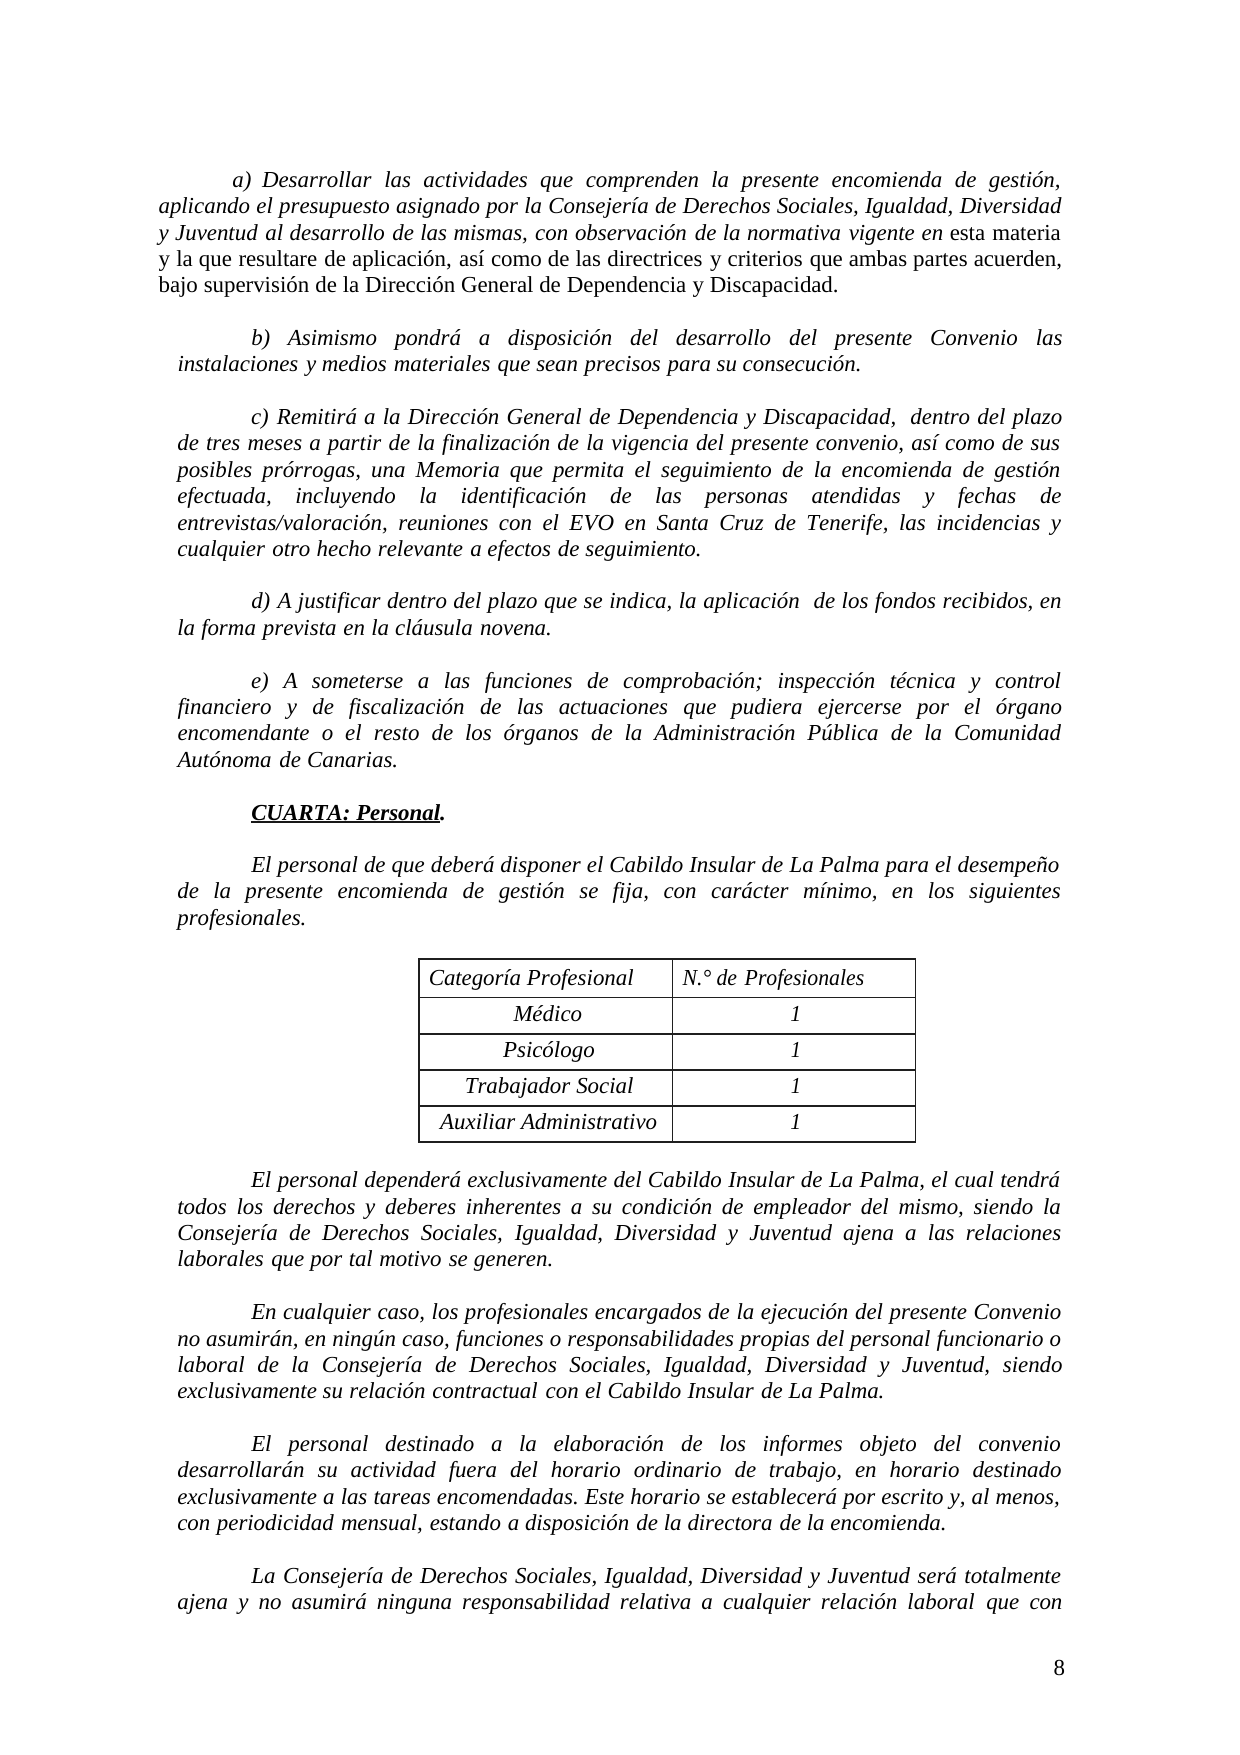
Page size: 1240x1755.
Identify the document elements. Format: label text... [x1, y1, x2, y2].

table_cell Auxiliar Administrativo [420, 1107, 672, 1141]
table_cell Médico [420, 998, 672, 1033]
text El personal destinado a la elaboración de los informes objeto del convenio desarrollarán su actividad fuera del horario ordinario de trabajo, en horario destinado exclusivamente a las tareas encomendadas. Este horario se establecerá por escrito y, al menos, con periodicidad mensual, estando a disposición de la directora de la encomienda. [177, 1430, 1061, 1535]
list Desarrollar las actividades que comprenden la presente encomienda de gestión, aplicando el presupuesto asignado por la Consejería de Derechos Sociales, Igualdad, Diversidad y Juventud al desarrollo de las mismas, con observación de la normativa vigente en esta materia y la que resultare de aplicación, así como de las directrices y criterios que ambas partes acuerden, bajo supervisión de la Dirección General de Dependencia y Discapacidad. [158, 166, 1062, 298]
text El personal de que deberá disponer el Cabildo Insular de La Palma para el desempeño de la presente encomienda de gestión se fija, con carácter mínimo, en los siguientes profesionales. [177, 851, 1061, 930]
table_header N.° de Profesionales [673, 960, 915, 997]
list Asimismo pondrá a disposición del desarrollo del presente Convenio las instalaciones y medios materiales que sean precisos para su consecución. [177, 324, 1062, 377]
list Remitirá a la Dirección General de Dependencia y Discapacidad, dentro del plazo de tres meses a partir de la finalización de la vigencia del presente convenio, así como de sus posibles prórrogas, una Memoria que permita el seguimiento de la encomienda de gestión efectuada, incluyendo la identificación de las personas atendidas y fechas de entrevistas/valoración, reuniones con el EVO en Santa Cruz de Tenerife, las incidencias y cualquier otro hecho relevante a efectos de seguimiento. [177, 403, 1062, 561]
table_cell 1 [673, 1107, 915, 1141]
table_cell 1 [673, 998, 915, 1033]
subtitle CUARTA: Personal. [251, 799, 1187, 825]
table_cell 1 [673, 1035, 915, 1069]
list A justificar dentro del plazo que se indica, la aplicación de los fondos recibidos, en la forma prevista en la cláusula novena. [177, 588, 1062, 640]
table_cell Trabajador Social [420, 1071, 672, 1105]
text En cualquier caso, los profesionales encargados de la ejecución del presente Convenio no asumirán, en ningún caso, funciones o responsabilidades propias del personal funcionario o laboral de la Consejería de Derechos Sociales, Igualdad, Diversidad y Juventud, siendo exclusivamente su relación contractual con el Cabildo Insular de La Palma. [177, 1298, 1062, 1404]
list A someterse a las funciones de comprobación; inspección técnica y control financiero y de fiscalización de las actuaciones que pudiera ejercerse por el órgano encomendante o el resto de los órganos de la Administración Pública de la Comunidad Autónoma de Canarias. [177, 667, 1062, 772]
text El personal dependerá exclusivamente del Cabildo Insular de La Palma, el cual tendrá todos los derechos y deberes inherentes a su condición de empleador del mismo, siendo la Consejería de Derechos Sociales, Igualdad, Diversidad y Juventud ajena a las relaciones laborales que por tal motivo se generen. [177, 1166, 1062, 1272]
table_cell Psicólogo [420, 1035, 672, 1069]
text La Consejería de Derechos Sociales, Igualdad, Diversidad y Juventud será totalmente ajena y no asumirá ninguna responsabilidad relativa a cualquier relación laboral que con [177, 1562, 1062, 1615]
table_cell 1 [673, 1071, 915, 1105]
table_header Categoría Profesional [420, 960, 672, 997]
